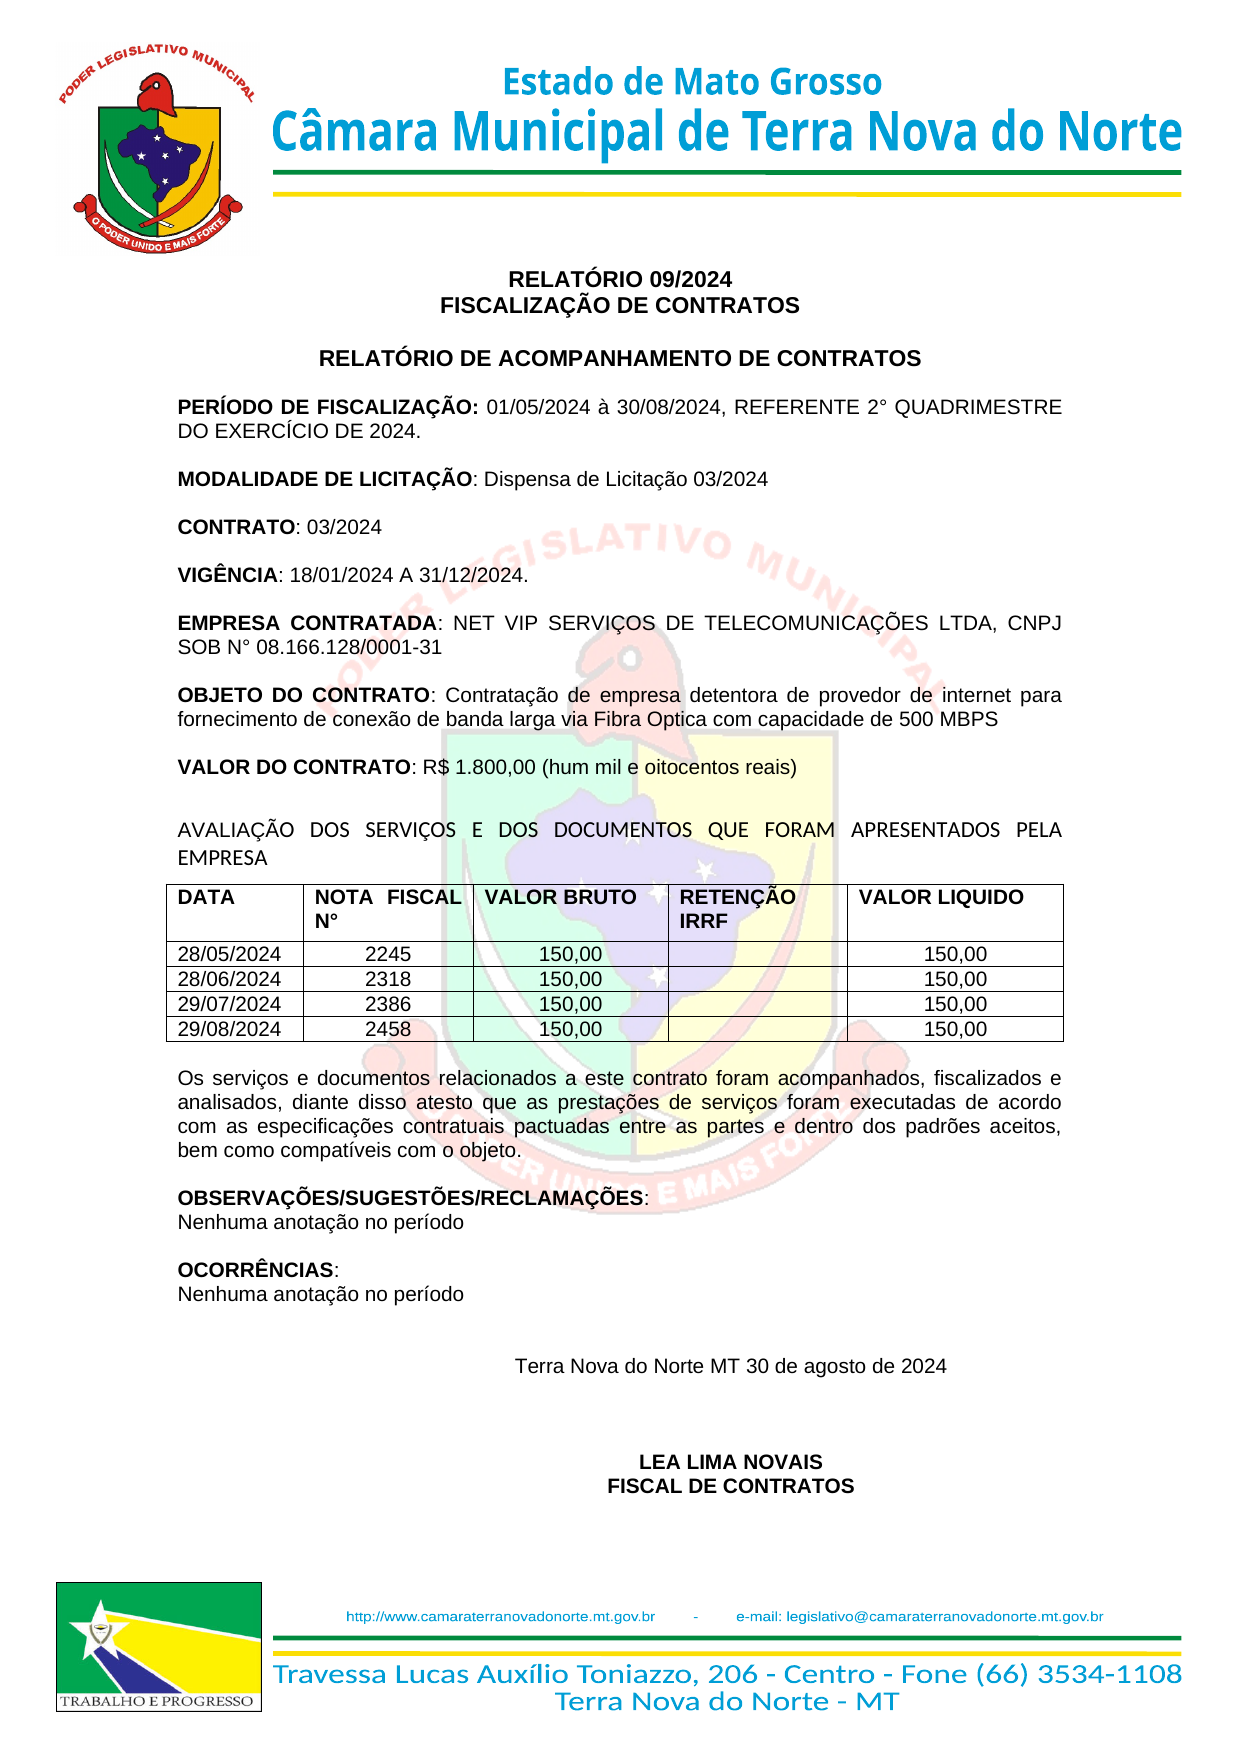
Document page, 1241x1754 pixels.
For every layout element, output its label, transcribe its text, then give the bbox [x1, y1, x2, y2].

table_cell 28/06/2024 [167, 967, 303, 991]
text Os serviços e documentos relacionados a este contrato foram acompanhados, fiscalizados e analisados, diante disso atesto que as prestações de serviços foram executadas de acordo com as especificações contratuais pactuadas entre as partes e dentro dos padrões aceitos, bem como compatíveis com o objeto. [966, 1066, 1063, 1162]
text Terra Nova do Norte MT 30 de agosto de 2024 [177, 1354, 1063, 1378]
text OCORRÊNCIAS: [177, 1258, 1063, 1282]
text AVALIAÇÃO DOS SERVIÇOS E DOS DOCUMENTOS QUE FORAM APRESENTADOS PELA EMPRESA [966, 815, 1063, 871]
text AVALIAÇÃO DOS SERVIÇOS E DOS DOCUMENTOS QUE FORAM APRESENTADOS PELA EMPRESA [177, 815, 303, 871]
text OBSERVAÇÕES/SUGESTÕES/RECLAMAÇÕES: [966, 1186, 1063, 1210]
text Nenhuma anotação no período [177, 1282, 1063, 1306]
text Nenhuma anotação no período [177, 1210, 1063, 1234]
text OBSERVAÇÕES/SUGESTÕES/RECLAMAÇÕES: [177, 1186, 303, 1210]
table_cell 150,00 [966, 942, 1063, 966]
text RELATÓRIO 09/2024 [177, 266, 1063, 292]
table_cell 29/08/2024 [167, 1017, 303, 1041]
table_cell 150,00 [966, 1017, 1063, 1041]
text OBJETO DO CONTRATO: Contratação de empresa detentora de provedor de internet para fornecimento de conexão de banda larga via Fibra Optica com capacidade de 500 MBPS [966, 683, 1063, 731]
text EMPRESA CONTRATADA: NET VIP SERVIÇOS DE TELECOMUNICAÇÕES LTDA, CNPJ SOB N° 08.166.128/0001-31 [177, 611, 303, 659]
table_cell 150,00 [966, 967, 1063, 991]
text VALOR DO CONTRATO: R$ 1.800,00 (hum mil e oitocentos reais) [177, 754, 303, 778]
picture [860, 1611, 868, 1623]
text EMPRESA CONTRATADA: NET VIP SERVIÇOS DE TELECOMUNICAÇÕES LTDA, CNPJ SOB N° 08.166.128/0001-31 [966, 611, 1063, 659]
table_cell 28/05/2024 [167, 942, 303, 966]
table_header DATA [167, 885, 303, 941]
text PERÍODO DE FISCALIZAÇÃO: 01/05/2024 à 30/08/2024, REFERENTE 2° QUADRIMESTRE DO EXERCÍCIO DE 2024. [177, 395, 1063, 443]
table_cell 150,00 [966, 992, 1063, 1016]
table_header VALOR LIQUIDO [966, 885, 1063, 941]
text FISCALIZAÇÃO DE CONTRATOS [177, 292, 1063, 318]
table_cell 29/07/2024 [167, 992, 303, 1016]
text VIGÊNCIA: 18/01/2024 A 31/12/2024. [966, 563, 1063, 587]
text MODALIDADE DE LICITAÇÃO: Dispensa de Licitação 03/2024 [177, 467, 1063, 491]
text CONTRATO: 03/2024 [177, 515, 1063, 539]
text OBJETO DO CONTRATO: Contratação de empresa detentora de provedor de internet para fornecimento de conexão de banda larga via Fibra Optica com capacidade de 500 MBPS [177, 683, 303, 731]
picture [57, 1583, 261, 1711]
text Os serviços e documentos relacionados a este contrato foram acompanhados, fiscalizados e analisados, diante disso atesto que as prestações de serviços foram executadas de acordo com as especificações contratuais pactuadas entre as partes e dentro dos padrões aceitos, bem como compatíveis com o objeto. [177, 1066, 303, 1162]
picture [55, 42, 260, 256]
text RELATÓRIO DE ACOMPANHAMENTO DE CONTRATOS [177, 345, 1063, 371]
text VIGÊNCIA: 18/01/2024 A 31/12/2024. [177, 563, 303, 587]
text LEA LIMA NOVAIS [177, 1449, 1063, 1473]
text FISCAL DE CONTRATOS [177, 1473, 1063, 1497]
text VALOR DO CONTRATO: R$ 1.800,00 (hum mil e oitocentos reais) [966, 754, 1063, 778]
